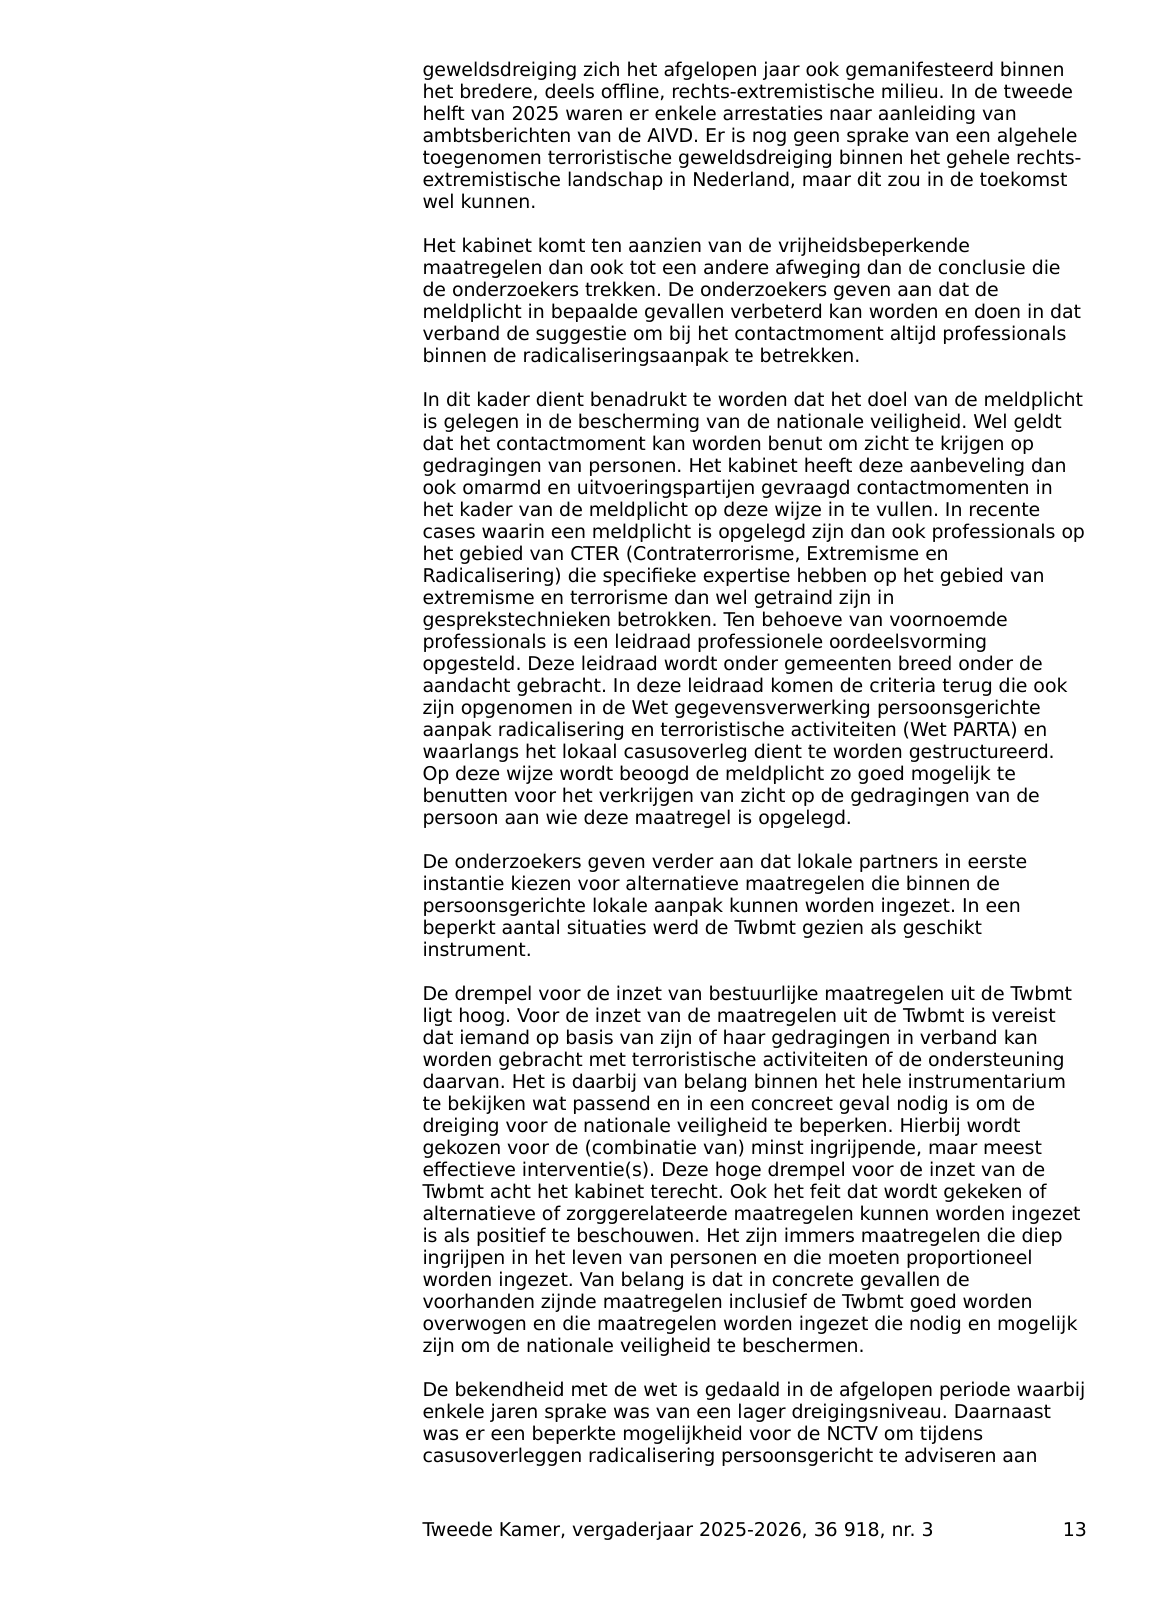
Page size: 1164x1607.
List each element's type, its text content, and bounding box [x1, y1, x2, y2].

text In dit kader dient benadrukt te worden dat het doel van de meldplicht is gelegen in de bescherming van de nationale veiligheid. Wel geldt dat het contactmoment kan worden benut om zicht te krijgen op gedragingen van personen. Het kabinet heeft deze aanbeveling dan ook omarmd en uitvoeringspartijen gevraagd contactmomenten in het kader van de meldplicht op deze wijze in te vullen. In recente cases waarin een meldplicht is opgelegd zijn dan ook professionals op het gebied van CTER (Contraterrorisme, Extremisme en Radicalisering) die specifieke expertise hebben op het gebied van extremisme en terrorisme dan wel getraind zijn in gesprekstechnieken betrokken. Ten behoeve van voornoemde professionals is een leidraad professionele oordeelsvorming opgesteld. Deze leidraad wordt onder gemeenten breed onder de aandacht gebracht. In deze leidraad komen de criteria terug die ook zijn opgenomen in de Wet gegevensverwerking persoonsgerichte aanpak radicalisering en terroristische activiteiten (Wet PARTA) en waarlangs het lokaal casusoverleg dient te worden gestructureerd. Op deze wijze wordt beoogd de meldplicht zo goed mogelijk te benutten voor het verkrijgen van zicht op de gedragingen van de persoon aan wie deze maatregel is opgelegd. [422, 389, 1087, 829]
text De bekendheid met de wet is gedaald in de afgelopen periode waarbij enkele jaren sprake was van een lager dreigingsniveau. Daarnaast was er een beperkte mogelijkheid voor de NCTV om tijdens casusoverleggen radicalisering persoonsgericht te adviseren aan [422, 1379, 1087, 1467]
text geweldsdreiging zich het afgelopen jaar ook gemanifesteerd binnen het bredere, deels offline, rechts-extremistische milieu. In de tweede helft van 2025 waren er enkele arrestaties naar aanleiding van ambtsberichten van de AIVD. Er is nog geen sprake van een algehele toegenomen terroristische geweldsdreiging binnen het gehele rechts-extremistische landschap in Nederland, maar dit zou in de toekomst wel kunnen. [422, 59, 1087, 213]
text Het kabinet komt ten aanzien van de vrijheidsbeperkende maatregelen dan ook tot een andere afweging dan de conclusie die de onderzoekers trekken. De onderzoekers geven aan dat de meldplicht in bepaalde gevallen verbeterd kan worden en doen in dat verband de suggestie om bij het contactmoment altijd professionals binnen de radicaliseringsaanpak te betrekken. [422, 235, 1087, 367]
text De onderzoekers geven verder aan dat lokale partners in eerste instantie kiezen voor alternatieve maatregelen die binnen de persoonsgerichte lokale aanpak kunnen worden ingezet. In een beperkt aantal situaties werd de Twbmt gezien als geschikt instrument. [422, 851, 1087, 961]
text De drempel voor de inzet van bestuurlijke maatregelen uit de Twbmt ligt hoog. Voor de inzet van de maatregelen uit de Twbmt is vereist dat iemand op basis van zijn of haar gedragingen in verband kan worden gebracht met terroristische activiteiten of de ondersteuning daarvan. Het is daarbij van belang binnen het hele instrumentarium te bekijken wat passend en in een concreet geval nodig is om de dreiging voor de nationale veiligheid te beperken. Hierbij wordt gekozen voor de (combinatie van) minst ingrijpende, maar meest effectieve interventie(s). Deze hoge drempel voor de inzet van de Twbmt acht het kabinet terecht. Ook het feit dat wordt gekeken of alternatieve of zorggerelateerde maatregelen kunnen worden ingezet is als positief te beschouwen. Het zijn immers maatregelen die diep ingrijpen in het leven van personen en die moeten proportioneel worden ingezet. Van belang is dat in concrete gevallen de voorhanden zijnde maatregelen inclusief de Twbmt goed worden overwogen en die maatregelen worden ingezet die nodig en mogelijk zijn om de nationale veiligheid te beschermen. [422, 983, 1087, 1357]
